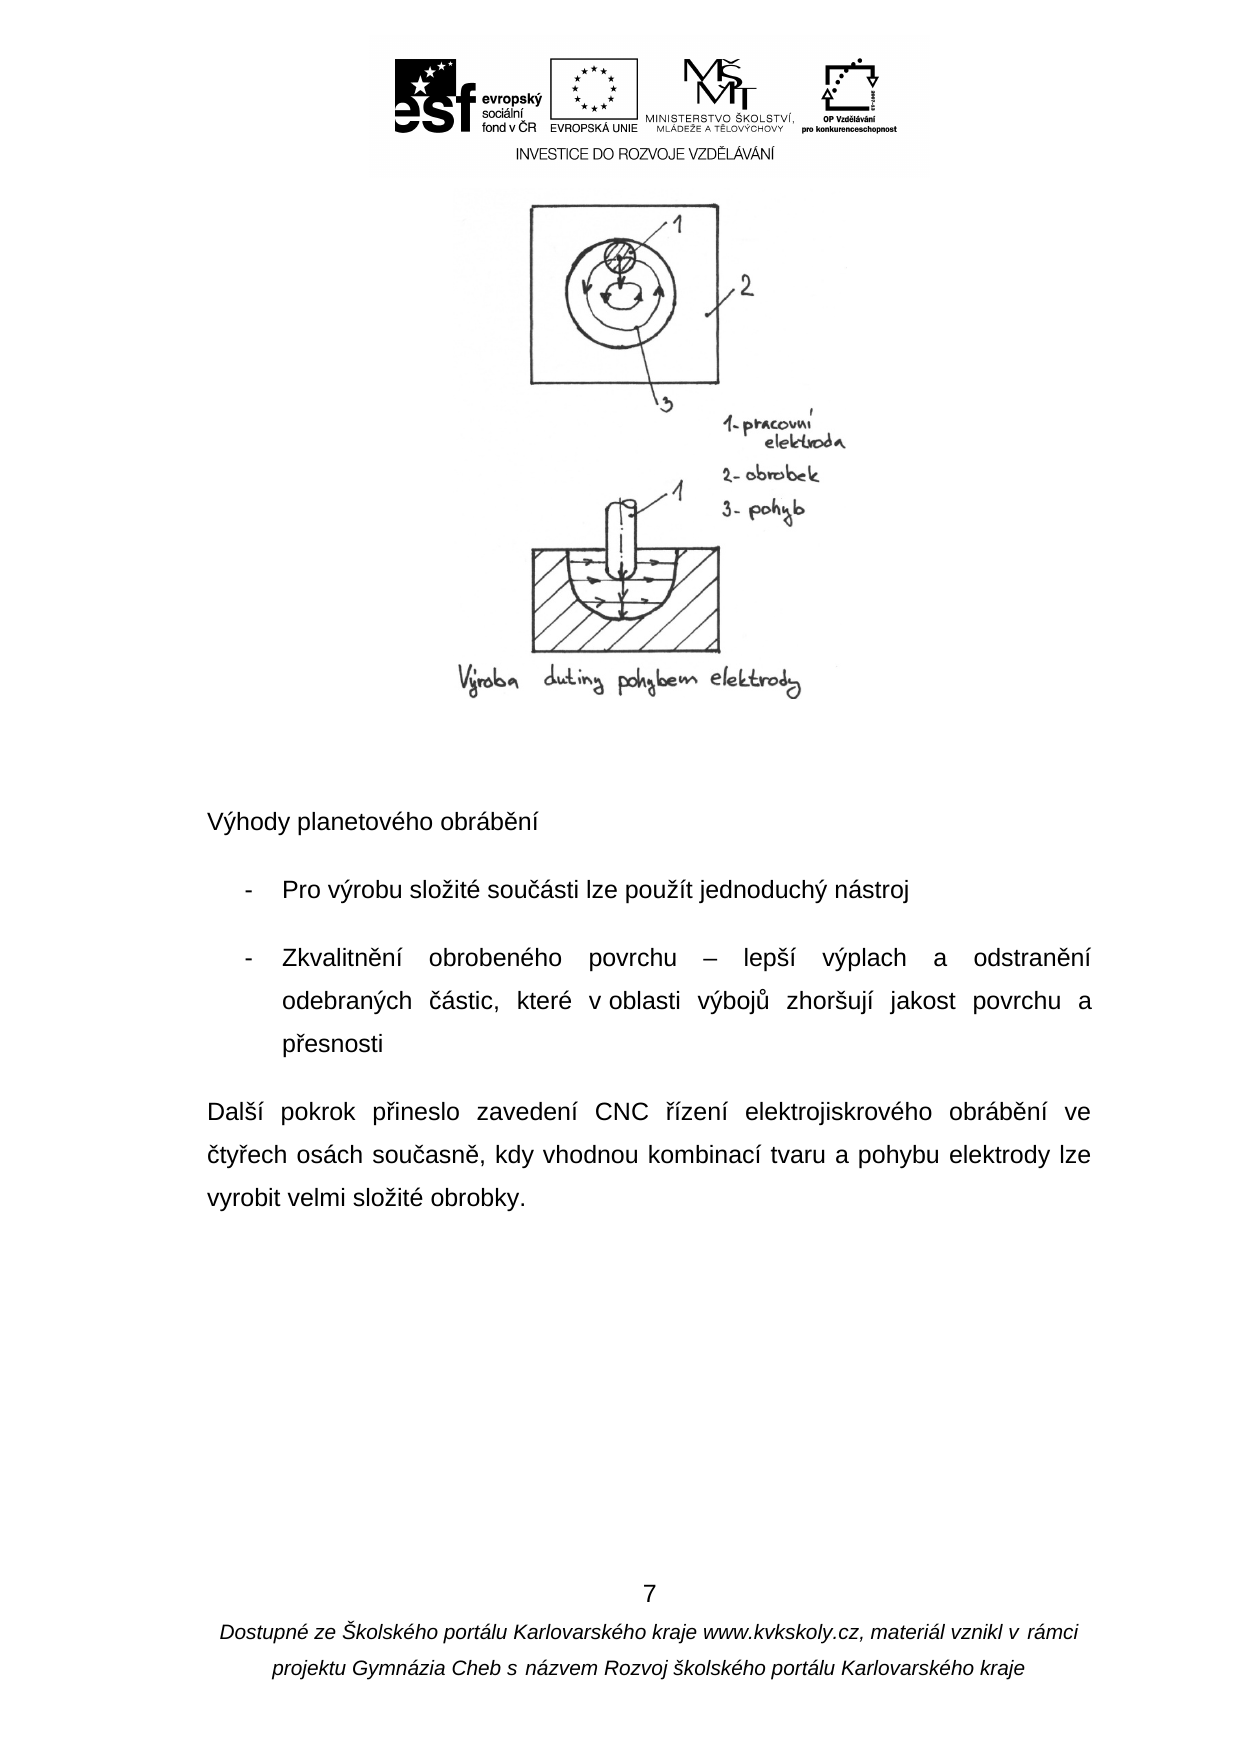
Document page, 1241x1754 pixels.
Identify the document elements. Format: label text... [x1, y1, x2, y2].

text Další pokrok přineslo zavedení CNC řízení elektrojiskrového obrábění ve čtyřech osách současně, kdy vhodnou kombinací tvaru a pohybu elektrody lze vyrobit velmi složité obrobky. [207, 1097, 1092, 1212]
list Pro výrobu složité součásti lze použít jednoduchý nástroj [244, 874, 1092, 903]
list Zkvalitnění obrobeného povrchu – lepší výplach a odstranění odebraných částic, které v oblasti výbojů zhoršují jakost povrchu a přesnosti [244, 943, 1092, 1058]
text Výhody planetového obrábění [207, 806, 1092, 835]
